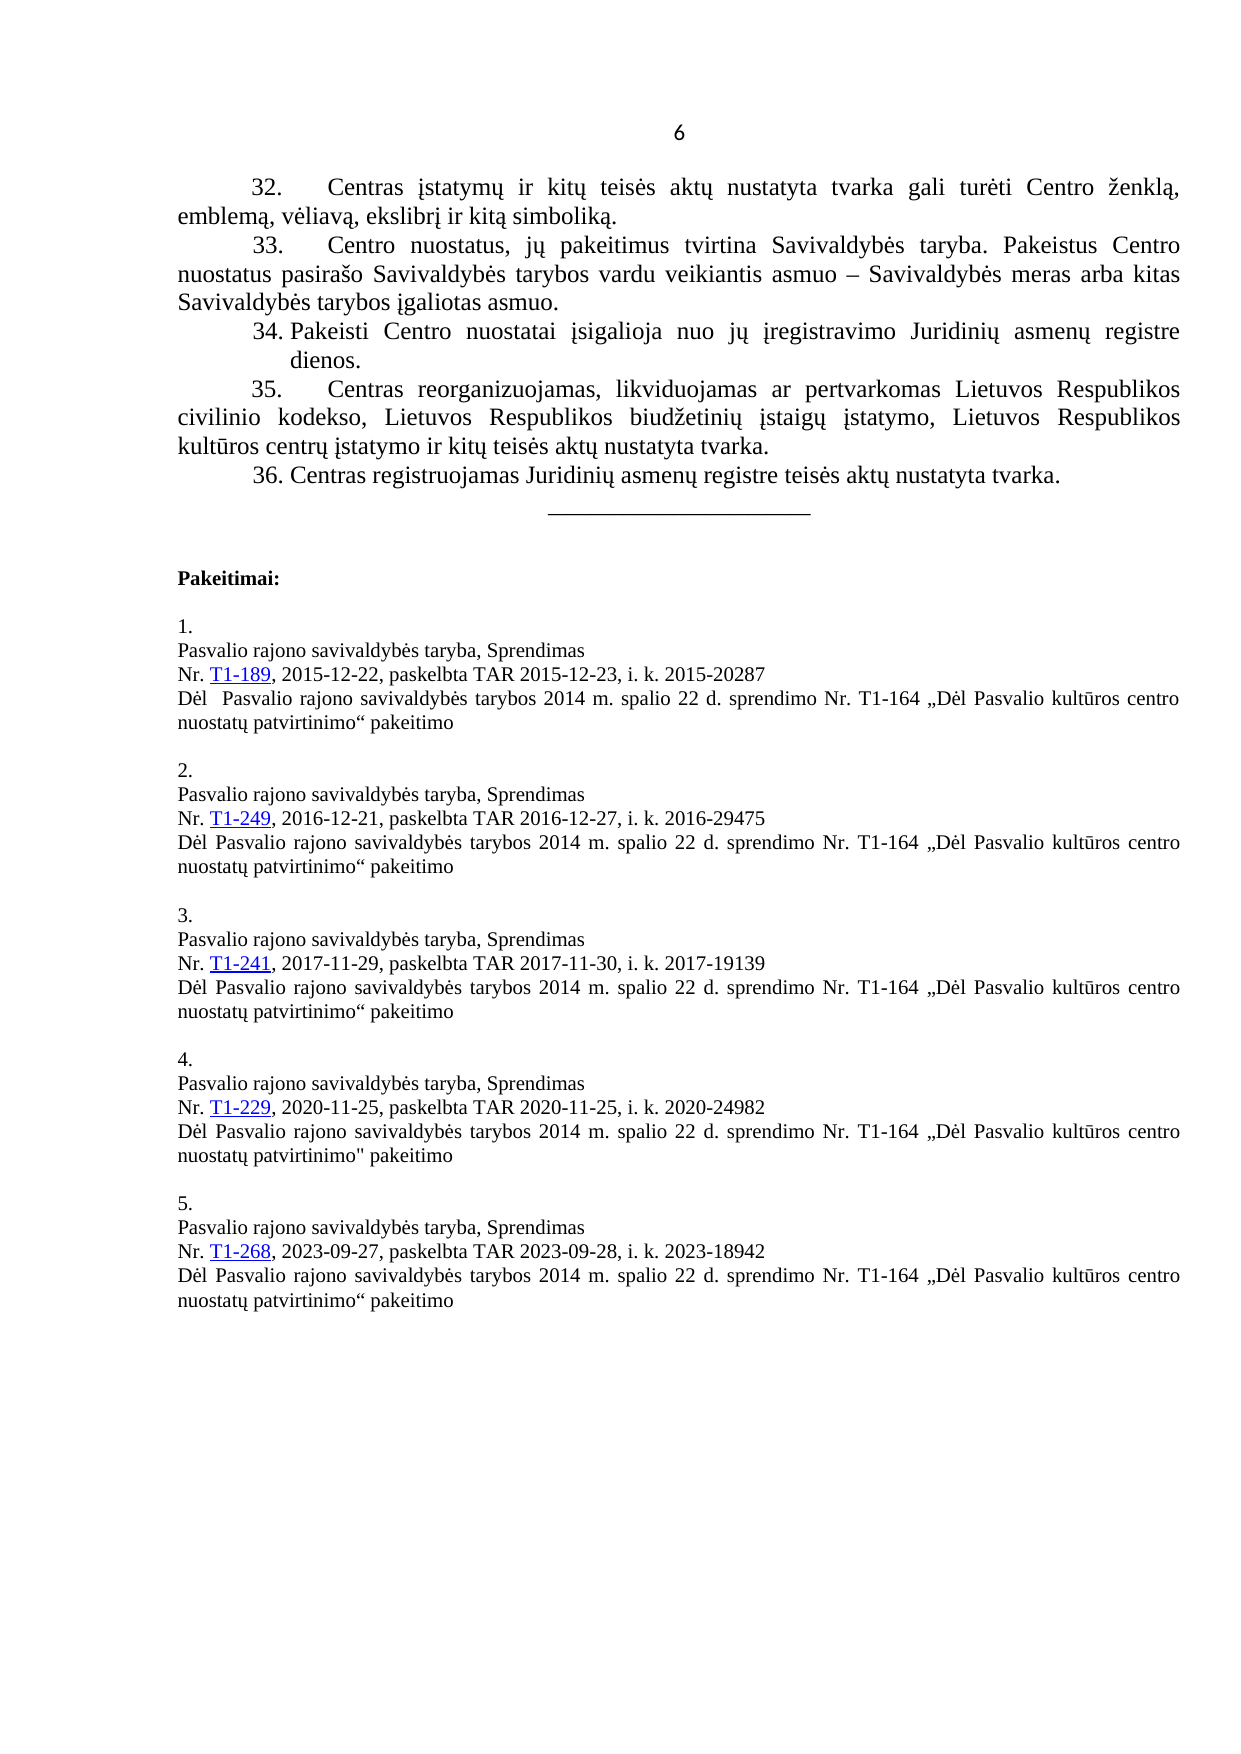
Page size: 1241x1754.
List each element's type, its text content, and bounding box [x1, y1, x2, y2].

text 33. Centro nuostatus, jų pakeitimus tvirtina Savivaldybės taryba. Pakeistus Centro nuostatus pasirašo Savivaldybės tarybos vardu veikiantis asmuo – Savivaldybės meras arba kitas Savivaldybės tarybos įgaliotas asmuo. [177, 230, 1181, 316]
text Nr. T1-189, 2015-12-22, paskelbta TAR 2015-12-23, i. k. 2015-20287 [177, 662, 1181, 686]
text 2. [177, 758, 1181, 782]
text Dėl Pasvalio rajono savivaldybės tarybos 2014 m. spalio 22 d. sprendimo Nr. T1-164 „Dėl Pasvalio kultūros centro nuostatų patvirtinimo“ pakeitimo [177, 1263, 1181, 1312]
text 1. [177, 614, 1181, 638]
text 36. Centras registruojamas Juridinių asmenų registre teisės aktų nustatyta tvarka. [252, 460, 1181, 489]
text Pasvalio rajono savivaldybės taryba, Sprendimas [177, 1071, 1181, 1095]
text Nr. T1-229, 2020-11-25, paskelbta TAR 2020-11-25, i. k. 2020-24982 [177, 1095, 1181, 1119]
text Pasvalio rajono savivaldybės taryba, Sprendimas [177, 1215, 1181, 1239]
text Dėl Pasvalio rajono savivaldybės tarybos 2014 m. spalio 22 d. sprendimo Nr. T1-164 „Dėl Pasvalio kultūros centro nuostatų patvirtinimo“ pakeitimo [177, 975, 1181, 1023]
text Pasvalio rajono savivaldybės taryba, Sprendimas [177, 782, 1181, 806]
text Pakeitimai: [177, 566, 1181, 590]
text Nr. T1-268, 2023-09-27, paskelbta TAR 2023-09-28, i. k. 2023-18942 [177, 1239, 1181, 1263]
text Pasvalio rajono savivaldybės taryba, Sprendimas [177, 927, 1181, 951]
text 34. Pakeisti Centro nuostatai įsigalioja nuo jų įregistravimo Juridinių asmenų registre dienos. [252, 316, 1181, 374]
text _____________________ [177, 489, 1181, 517]
text 32. Centras įstatymų ir kitų teisės aktų nustatyta tvarka gali turėti Centro ženklą, emblemą, vėliavą, ekslibrį ir kitą simboliką. [177, 172, 1181, 230]
text 3. [177, 902, 1181, 927]
text 5. [177, 1191, 1181, 1215]
text Pasvalio rajono savivaldybės taryba, Sprendimas [177, 638, 1181, 662]
text Dėl Pasvalio rajono savivaldybės tarybos 2014 m. spalio 22 d. sprendimo Nr. T1-164 „Dėl Pasvalio kultūros centro nuostatų patvirtinimo“ pakeitimo [177, 830, 1181, 878]
text Dėl Pasvalio rajono savivaldybės tarybos 2014 m. spalio 22 d. sprendimo Nr. T1-164 „Dėl Pasvalio kultūros centro nuostatų patvirtinimo“ pakeitimo [177, 686, 1181, 734]
text 4. [177, 1047, 1181, 1071]
text Dėl Pasvalio rajono savivaldybės tarybos 2014 m. spalio 22 d. sprendimo Nr. T1-164 „Dėl Pasvalio kultūros centro nuostatų patvirtinimo" pakeitimo [177, 1119, 1181, 1167]
text Nr. T1-241, 2017-11-29, paskelbta TAR 2017-11-30, i. k. 2017-19139 [177, 951, 1181, 975]
text 35. Centras reorganizuojamas, likviduojamas ar pertvarkomas Lietuvos Respublikos civilinio kodekso, Lietuvos Respublikos biudžetinių įstaigų įstatymo, Lietuvos Respublikos kultūros centrų įstatymo ir kitų teisės aktų nustatyta tvarka. [177, 374, 1181, 460]
text Nr. T1-249, 2016-12-21, paskelbta TAR 2016-12-27, i. k. 2016-29475 [177, 806, 1181, 830]
